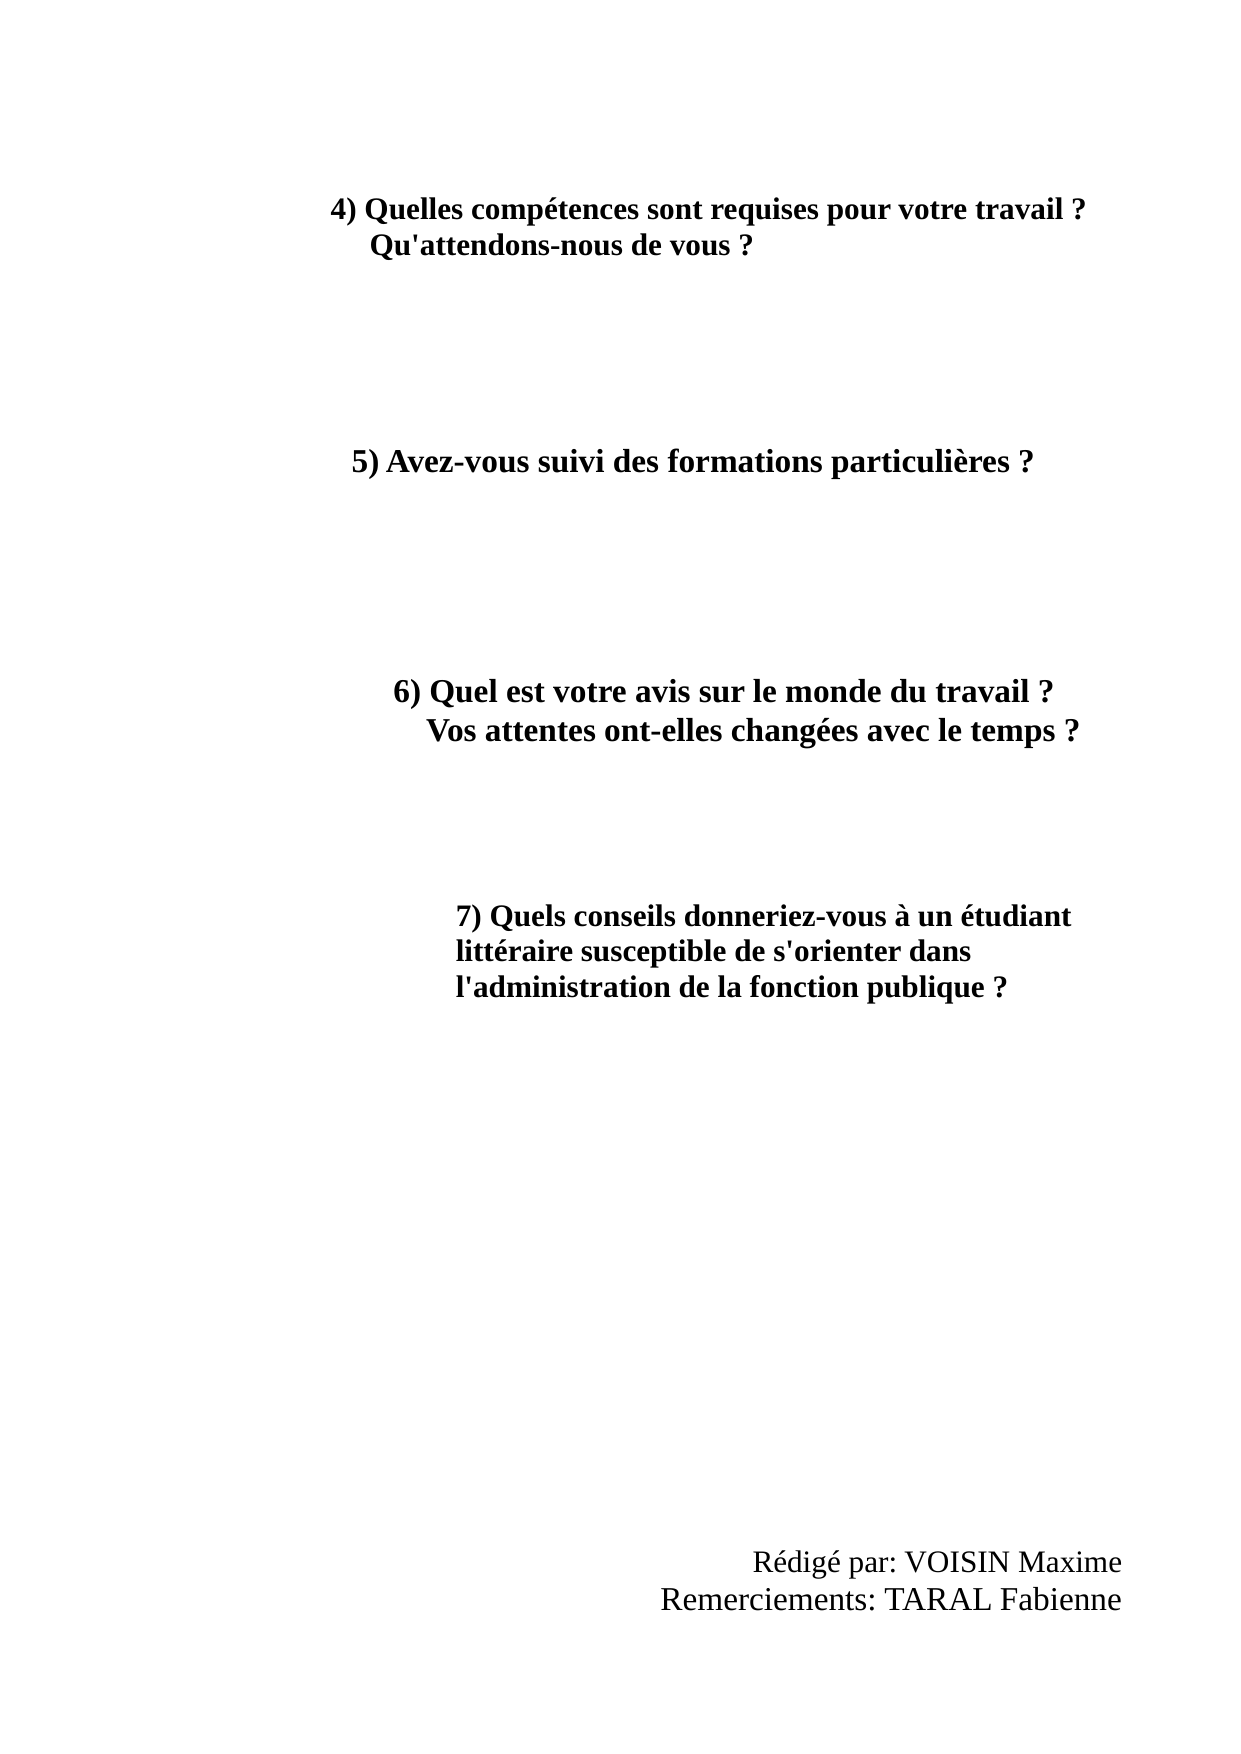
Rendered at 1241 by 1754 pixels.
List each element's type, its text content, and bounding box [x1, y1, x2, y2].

list 4) Quelles compétences sont requises pour votre travail ? [231, 190, 1122, 226]
text 6) Quel est votre avis sur le monde du travail ? [118, 672, 1122, 710]
list 5) Avez-vous suivi des formations particulières ? [306, 442, 1122, 480]
text Vos attentes ont-elles changées avec le temps ? [118, 710, 1122, 748]
list 7) Quels conseils donneriez-vous à un étudiant littéraire susceptible de s'orienter dans l'administration de la fonction publique ? [418, 897, 1122, 1004]
text Remerciements: TARAL Fabienne [118, 1579, 1122, 1618]
list Qu'attendons-nous de vous ? [231, 226, 1122, 262]
text Rédigé par: VOISIN Maxime [118, 1544, 1122, 1579]
